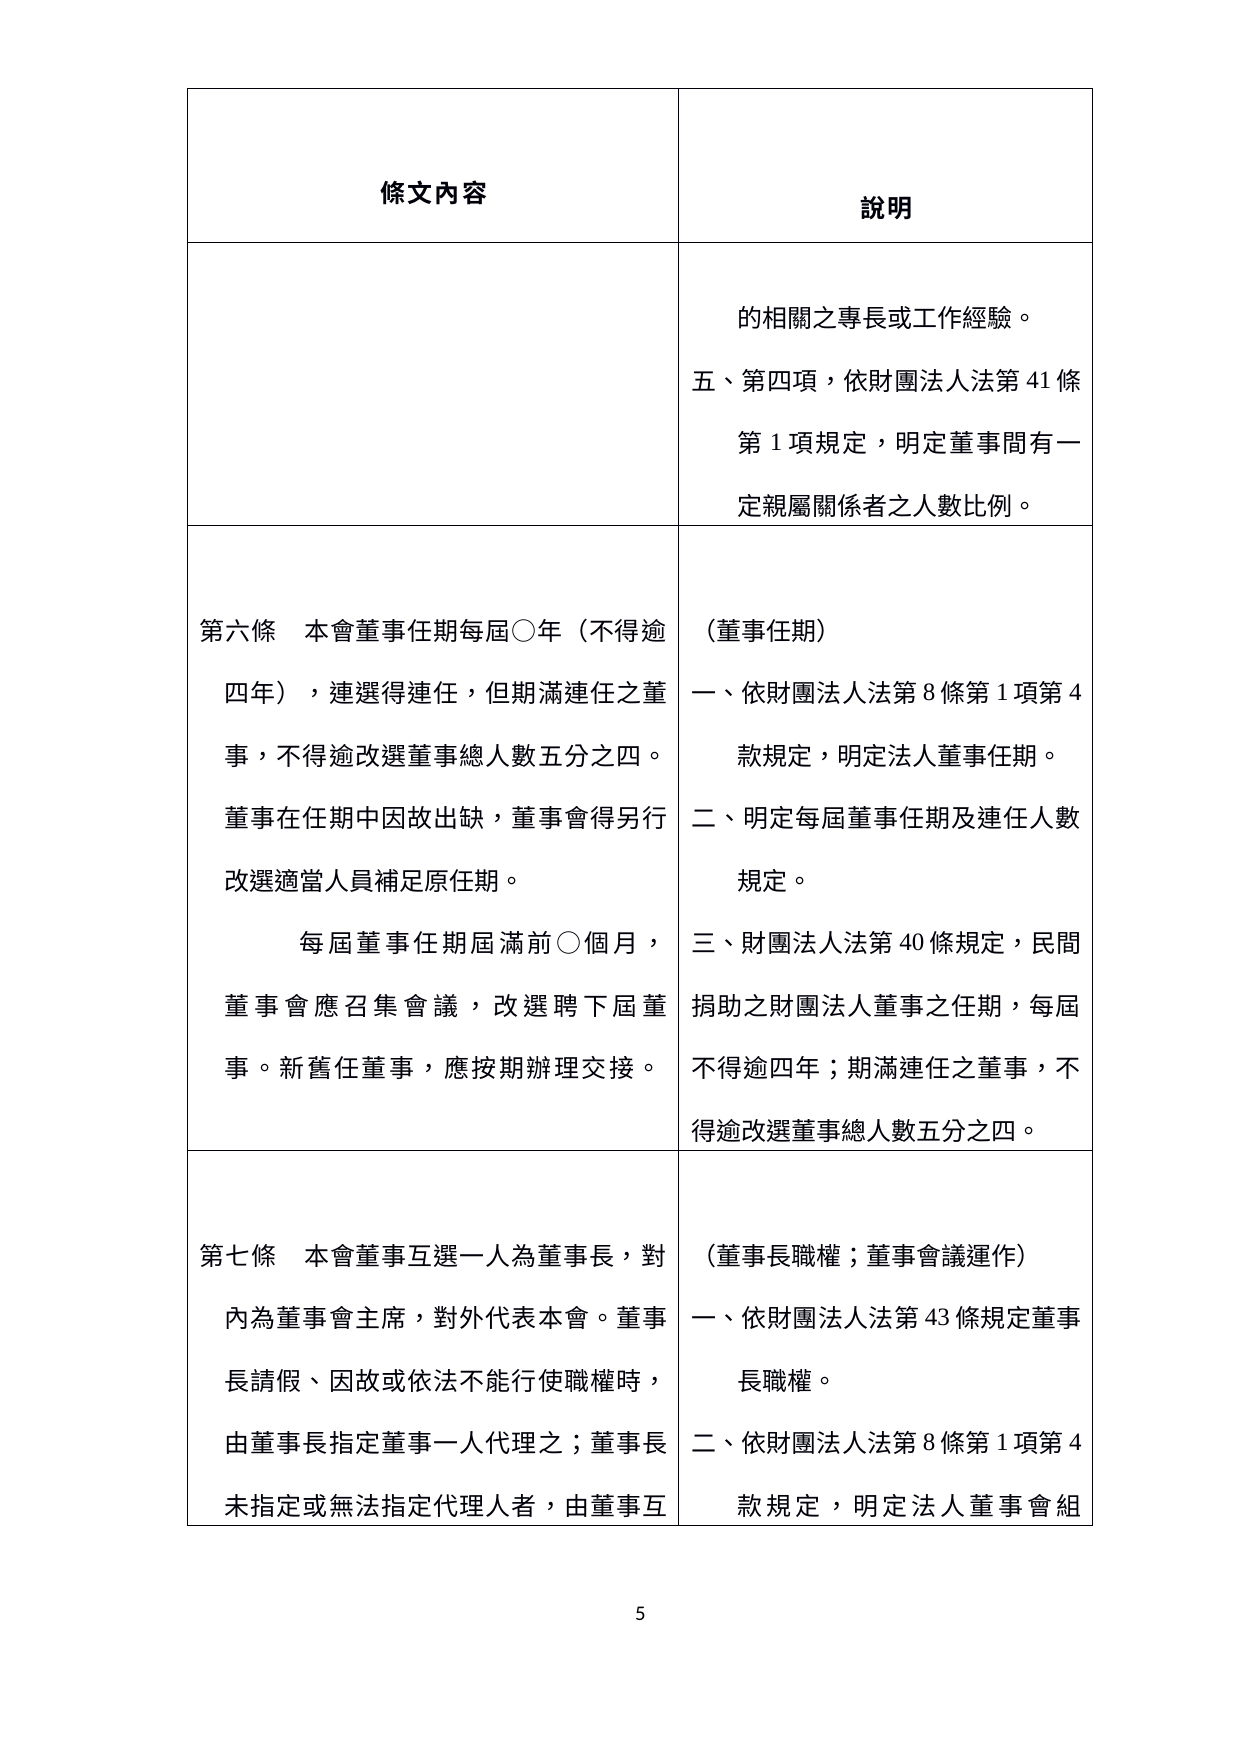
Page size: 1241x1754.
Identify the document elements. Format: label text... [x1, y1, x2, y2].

table_cell 第七條 本會董事互選一人為董事長，對內為董事會主席，對外代表本會。董事長請假、因故或依法不能行使職權時，由董事長指定董事一人代理之；董事長未指定或無法指定代理人者，由董事互 [188, 1151, 678, 1525]
table_cell （董事任期） 一、依財團法人法第8條第1項第4款規定，明定法人董事任期。 二、明定每屆董事任期及連任人數規定。 三、財團法人法第40條規定，民間捐助之財團法人董事之任期，每屆不得逾四年；期滿連任之董事，不得逾改選董事總人數五分之四。 [679, 526, 1092, 1150]
table_header 條文內容 [188, 89, 678, 242]
table_cell （董事長職權；董事會議運作） 一、依財團法人法第43條規定董事長職權。 二、依財團法人法第8條第1項第4款規定，明定法人董事會組 [679, 1151, 1092, 1525]
table_cell [188, 243, 678, 525]
table_header 說明 [679, 89, 1092, 242]
table_cell 的相關之專長或工作經驗。 五、第四項，依財團法人法第41條第1項規定，明定董事間有一定親屬關係者之人數比例。 [679, 243, 1092, 525]
table_cell 第六條 本會董事任期每屆○年（不得逾四年），連選得連任，但期滿連任之董事，不得逾改選董事總人數五分之四。董事在任期中因故出缺，董事會得另行改選適當人員補足原任期。 每屆董事任期屆滿前○個月，董事會應召集會議，改選聘下屆董事。新舊任董事，應按期辦理交接。 [188, 526, 678, 1150]
